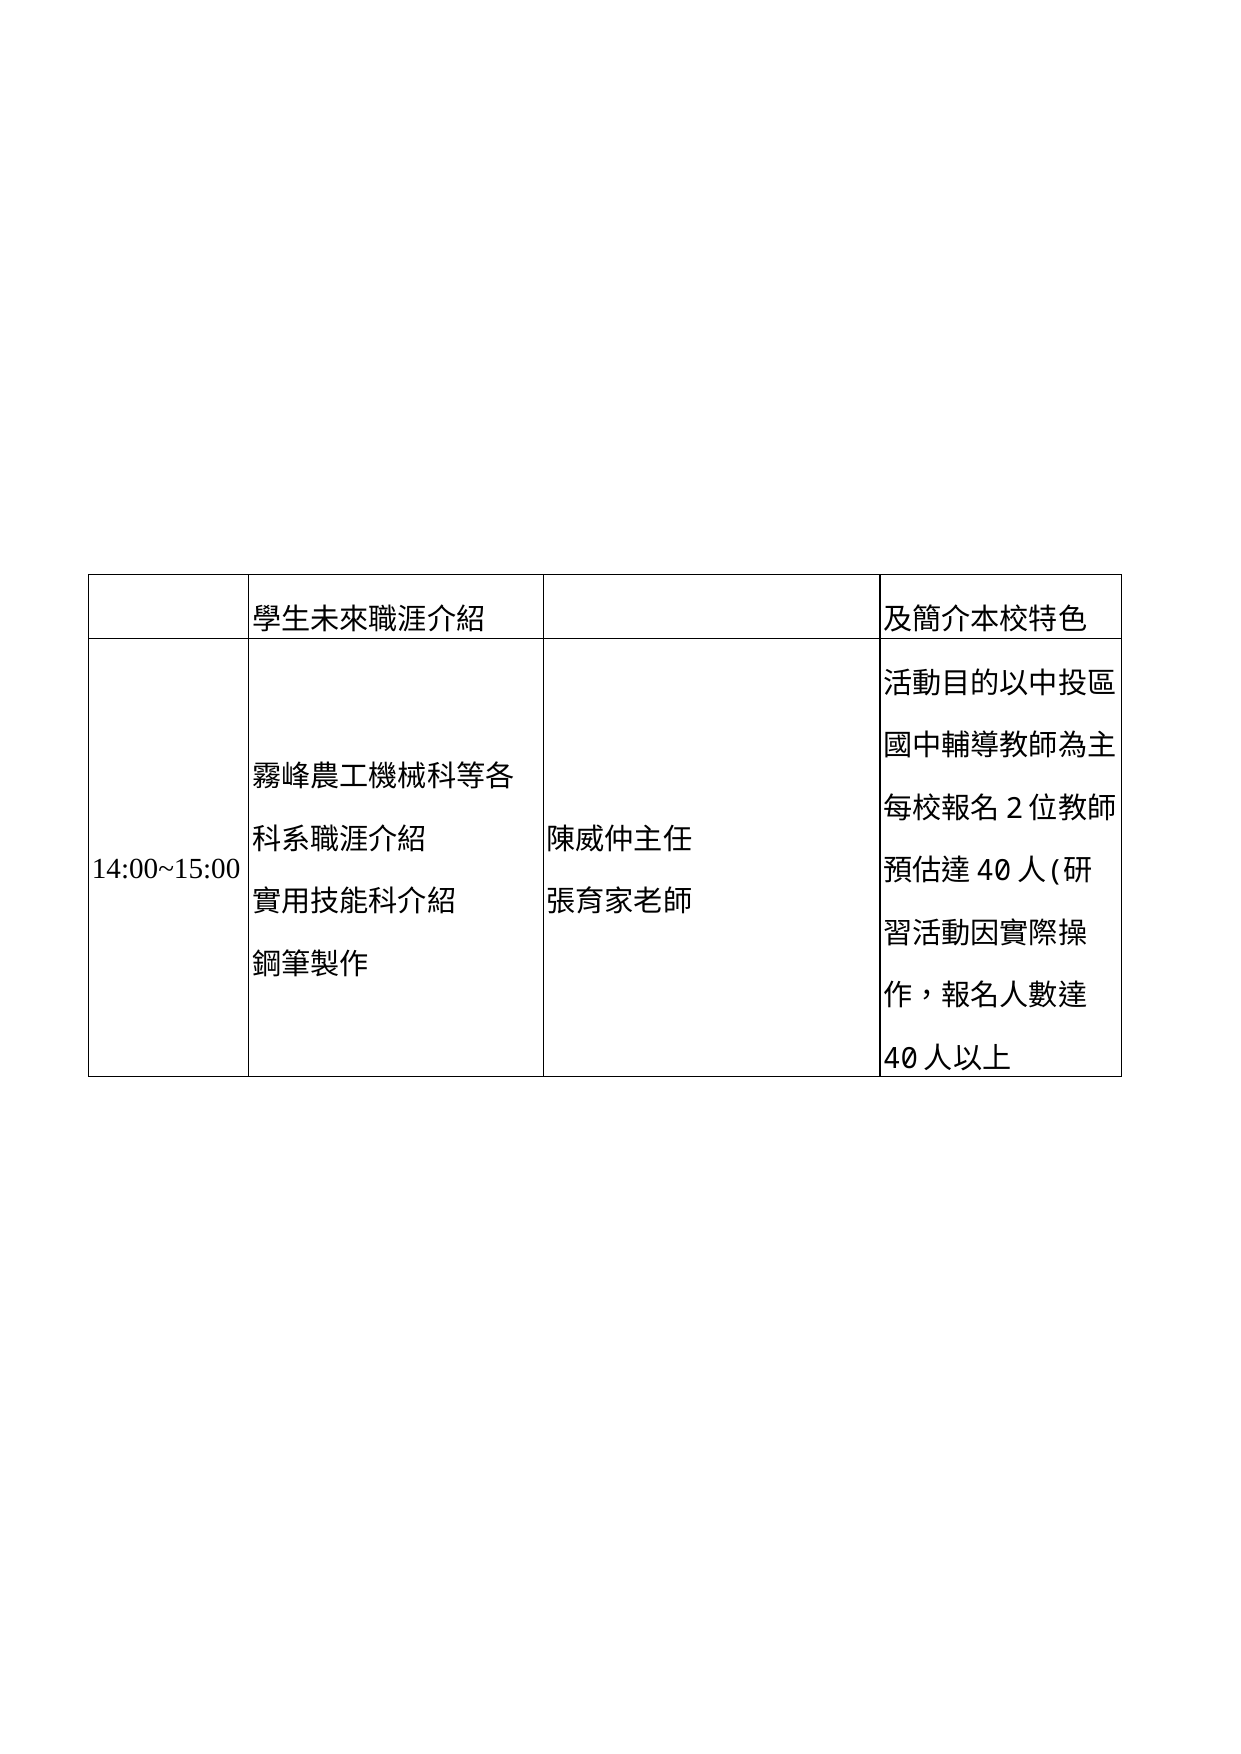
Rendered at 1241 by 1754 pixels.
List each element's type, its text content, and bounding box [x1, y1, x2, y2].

table_cell [89, 575, 248, 638]
table_cell 陳威仲主任 張育家老師 [544, 639, 879, 1076]
table_cell [544, 575, 879, 638]
table_cell 活動目的以中投區國中輔導教師為主每校報名2位教師預估達40人(研習活動因實際操作，報名人數達40人以上 [881, 639, 1121, 1076]
table_cell 14:00~15:00 [89, 639, 248, 1076]
table_cell 學生未來職涯介紹 [249, 575, 543, 638]
table_cell 霧峰農工機械科等各科系職涯介紹 實用技能科介紹 鋼筆製作 [249, 639, 543, 1076]
table_cell 及簡介本校特色 [881, 575, 1121, 638]
